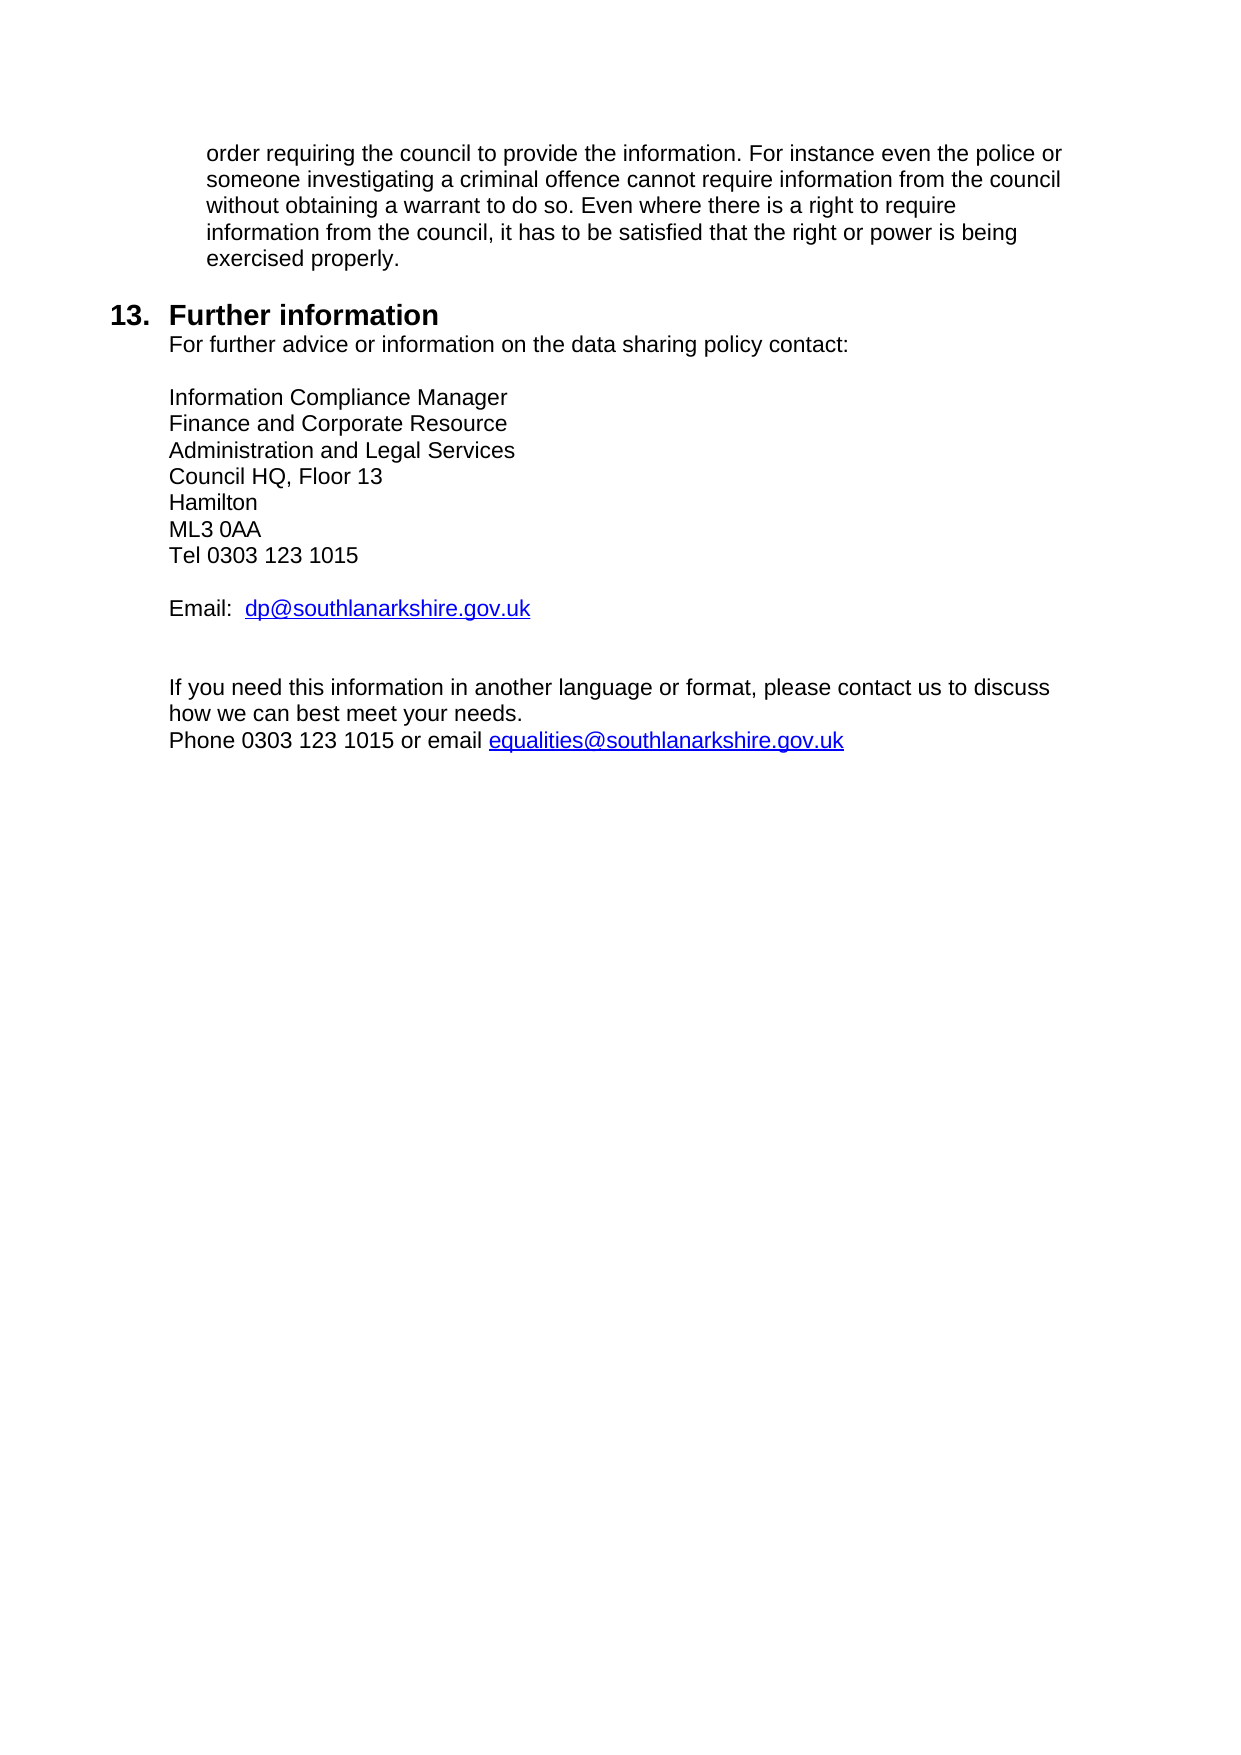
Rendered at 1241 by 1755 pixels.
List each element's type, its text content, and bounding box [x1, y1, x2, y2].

text Phone 0303 123 1015 or email equalities@southlanarkshire.gov.uk [169, 727, 1063, 753]
text For further advice or information on the data sharing policy contact: [169, 331, 1063, 358]
list order requiring the council to provide the information. For instance even the police or someone investigating a criminal offence cannot require information from the council without obtaining a warrant to do so. Even where there is a right to require information from the council, it has to be satisfied that the right or power is being exercised properly. [169, 139, 1063, 271]
text Information Compliance Manager [169, 384, 1063, 410]
text Tel 0303 123 1015 [169, 542, 1063, 568]
text If you need this information in another language or format, please contact us to discuss how we can best meet your needs. [169, 674, 1063, 727]
subtitle 13. Further information [110, 298, 1063, 331]
text Administration and Legal Services [169, 437, 1063, 463]
text Hamilton [169, 489, 1063, 516]
text Council HQ, Floor 13 [169, 463, 1063, 489]
text ML3 0AA [169, 516, 1063, 542]
text Finance and Corporate Resource [169, 410, 1063, 437]
text Email: dp@southlanarkshire.gov.uk [169, 595, 1063, 621]
